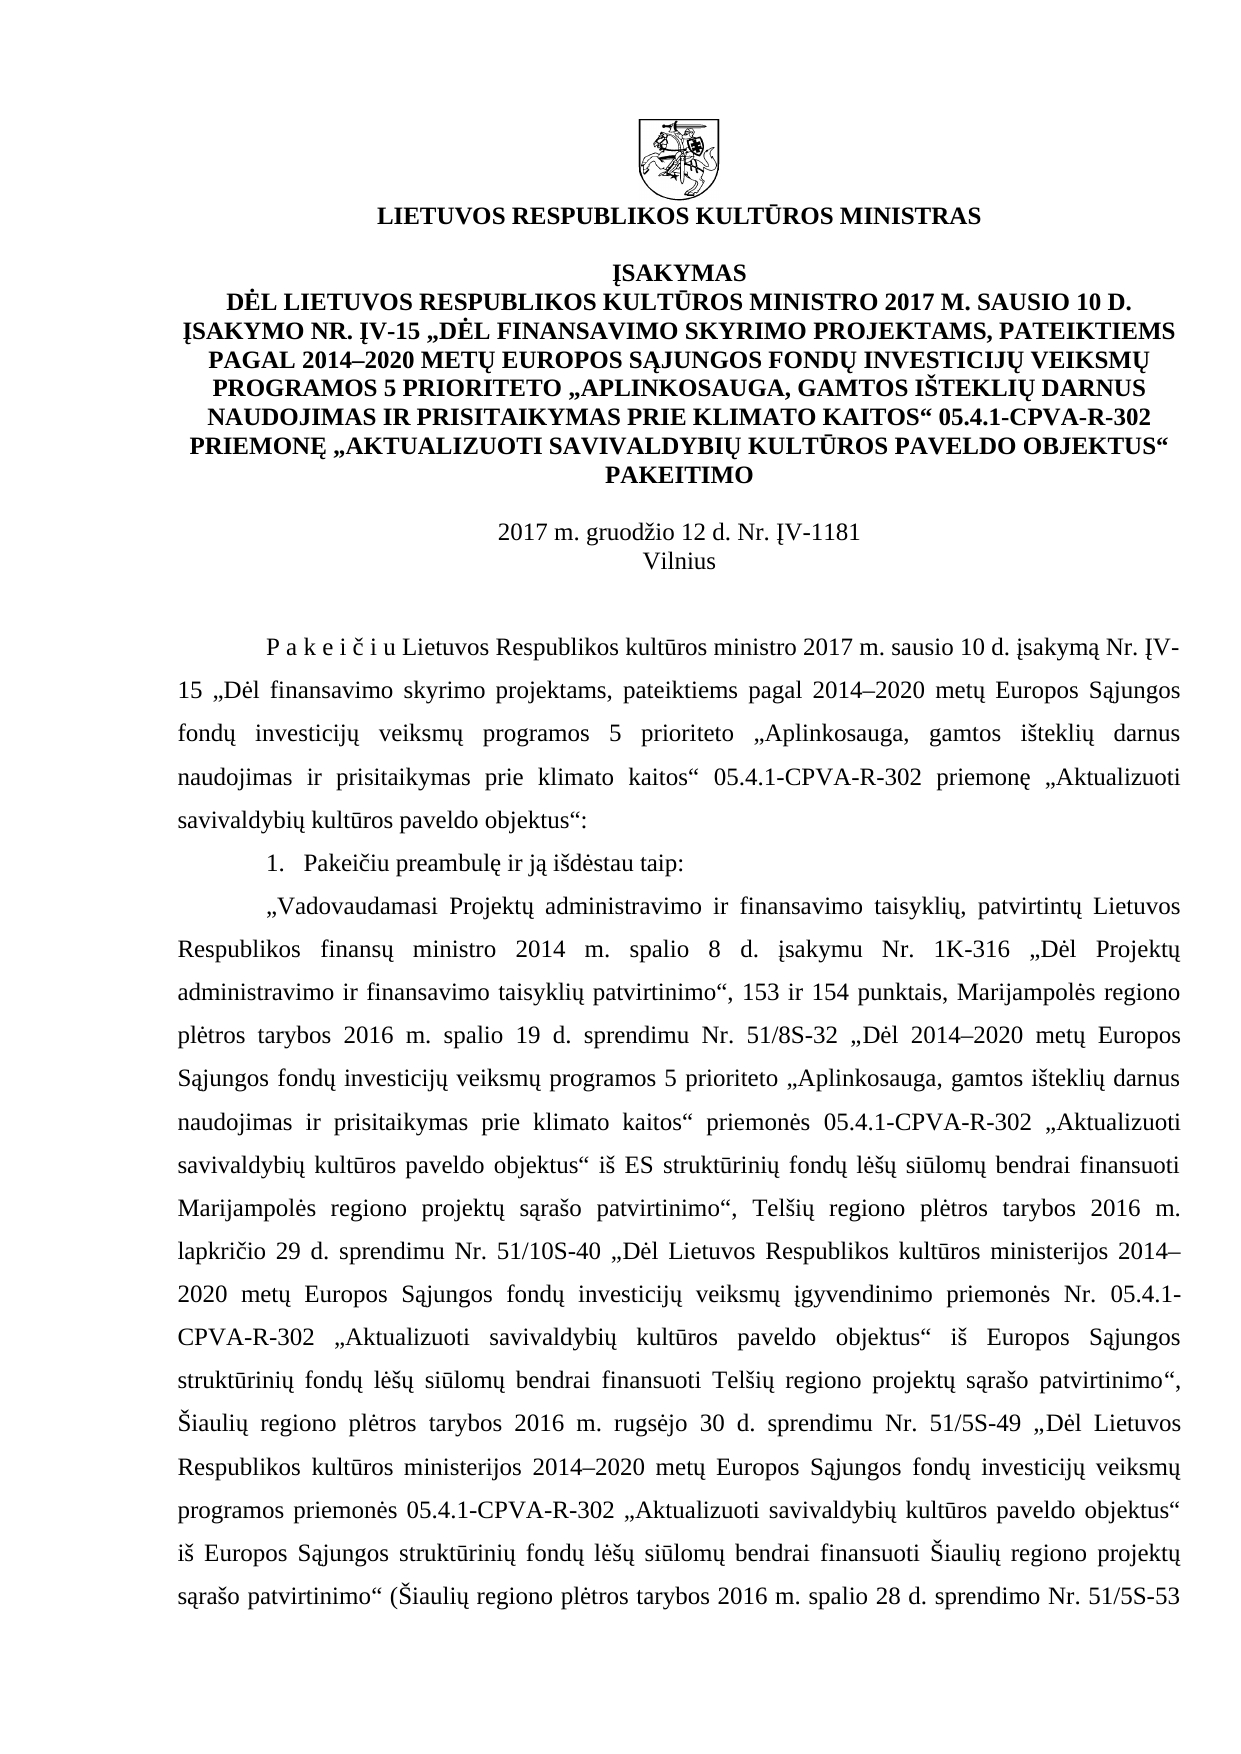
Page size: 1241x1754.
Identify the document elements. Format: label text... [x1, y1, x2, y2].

text 1. Pakeičiu preambulę ir ją išdėstau taip: [266, 848, 1181, 877]
text 2017 m. gruodžio 12 d. Nr. ĮV-1181 [177, 517, 1181, 546]
text „Vadovaudamasi Projektų administravimo ir finansavimo taisyklių, patvirtintų Lietuvos Respublikos finansų ministro 2014 m. spalio 8 d. įsakymu Nr. 1K-316 „Dėl Projektų administravimo ir finansavimo taisyklių patvirtinimo“, 153 ir 154 punktais, Marijampolės regiono plėtros tarybos 2016 m. spalio 19 d. sprendimu Nr. 51/8S-32 „Dėl 2014–2020 metų Europos Sąjungos fondų investicijų veiksmų programos 5 prioriteto „Aplinkosauga, gamtos išteklių darnus naudojimas ir prisitaikymas prie klimato kaitos“ priemonės 05.4.1-CPVA-R-302 „Aktualizuoti savivaldybių kultūros paveldo objektus“ iš ES struktūrinių fondų lėšų siūlomų bendrai finansuoti Marijampolės regiono projektų sąrašo patvirtinimo“, Telšių regiono plėtros tarybos 2016 m. lapkričio 29 d. sprendimu Nr. 51/10S-40 „Dėl Lietuvos Respublikos kultūros ministerijos 2014–2020 metų Europos Sąjungos fondų investicijų veiksmų įgyvendinimo priemonės Nr. 05.4.1-CPVA-R-302 „Aktualizuoti savivaldybių kultūros paveldo objektus“ iš Europos Sąjungos struktūrinių fondų lėšų siūlomų bendrai finansuoti Telšių regiono projektų sąrašo patvirtinimo“, Šiaulių regiono plėtros tarybos 2016 m. rugsėjo 30 d. sprendimu Nr. 51/5S-49 „Dėl Lietuvos Respublikos kultūros ministerijos 2014–2020 metų Europos Sąjungos fondų investicijų veiksmų programos priemonės 05.4.1-CPVA-R-302 „Aktualizuoti savivaldybių kultūros paveldo objektus“ iš Europos Sąjungos struktūrinių fondų lėšų siūlomų bendrai finansuoti Šiaulių regiono projektų sąrašo patvirtinimo“ (Šiaulių regiono plėtros tarybos 2016 m. spalio 28 d. sprendimo Nr. 51/5S-53 [177, 891, 1181, 1610]
text P a k e i č i u Lietuvos Respublikos kultūros ministro 2017 m. sausio 10 d. įsakymą Nr. ĮV-15 „Dėl finansavimo skyrimo projektams, pateiktiems pagal 2014–2020 metų Europos Sąjungos fondų investicijų veiksmų programos 5 prioriteto „Aplinkosauga, gamtos išteklių darnus naudojimas ir prisitaikymas prie klimato kaitos“ 05.4.1-CPVA-R-302 priemonę „Aktualizuoti savivaldybių kultūros paveldo objektus“: [177, 632, 1181, 833]
text NAUDOJIMAS IR PRISITAIKYMAS PRIE KLIMATO KAITOS“ 05.4.1-CPVA-R-302 PRIEMONĘ „AKTUALIZUOTI SAVIVALDYBIŲ KULTŪROS PAVELDO OBJEKTUS“ PAKEITIMO [177, 402, 1181, 488]
text ĮSAKYMAS [177, 258, 1181, 287]
text Vilnius [177, 546, 1181, 575]
text LIETUVOS RESPUBLIKOS KULTŪROS MINISTRAS [177, 201, 1181, 230]
text DĖL LIETUVOS RESPUBLIKOS KULTŪROS MINISTRO 2017 M. SAUSIO 10 D. ĮSAKYMO NR. ĮV-15 „DĖL FINANSAVIMO SKYRIMO PROJEKTAMS, PATEIKTIEMS PAGAL 2014–2020 METŲ EUROPOS SĄJUNGOS FONDŲ INVESTICIJŲ VEIKSMŲ PROGRAMOS 5 PRIORITETO „APLINKOSAUGA, GAMTOS IŠTEKLIŲ DARNUS [177, 287, 1181, 402]
